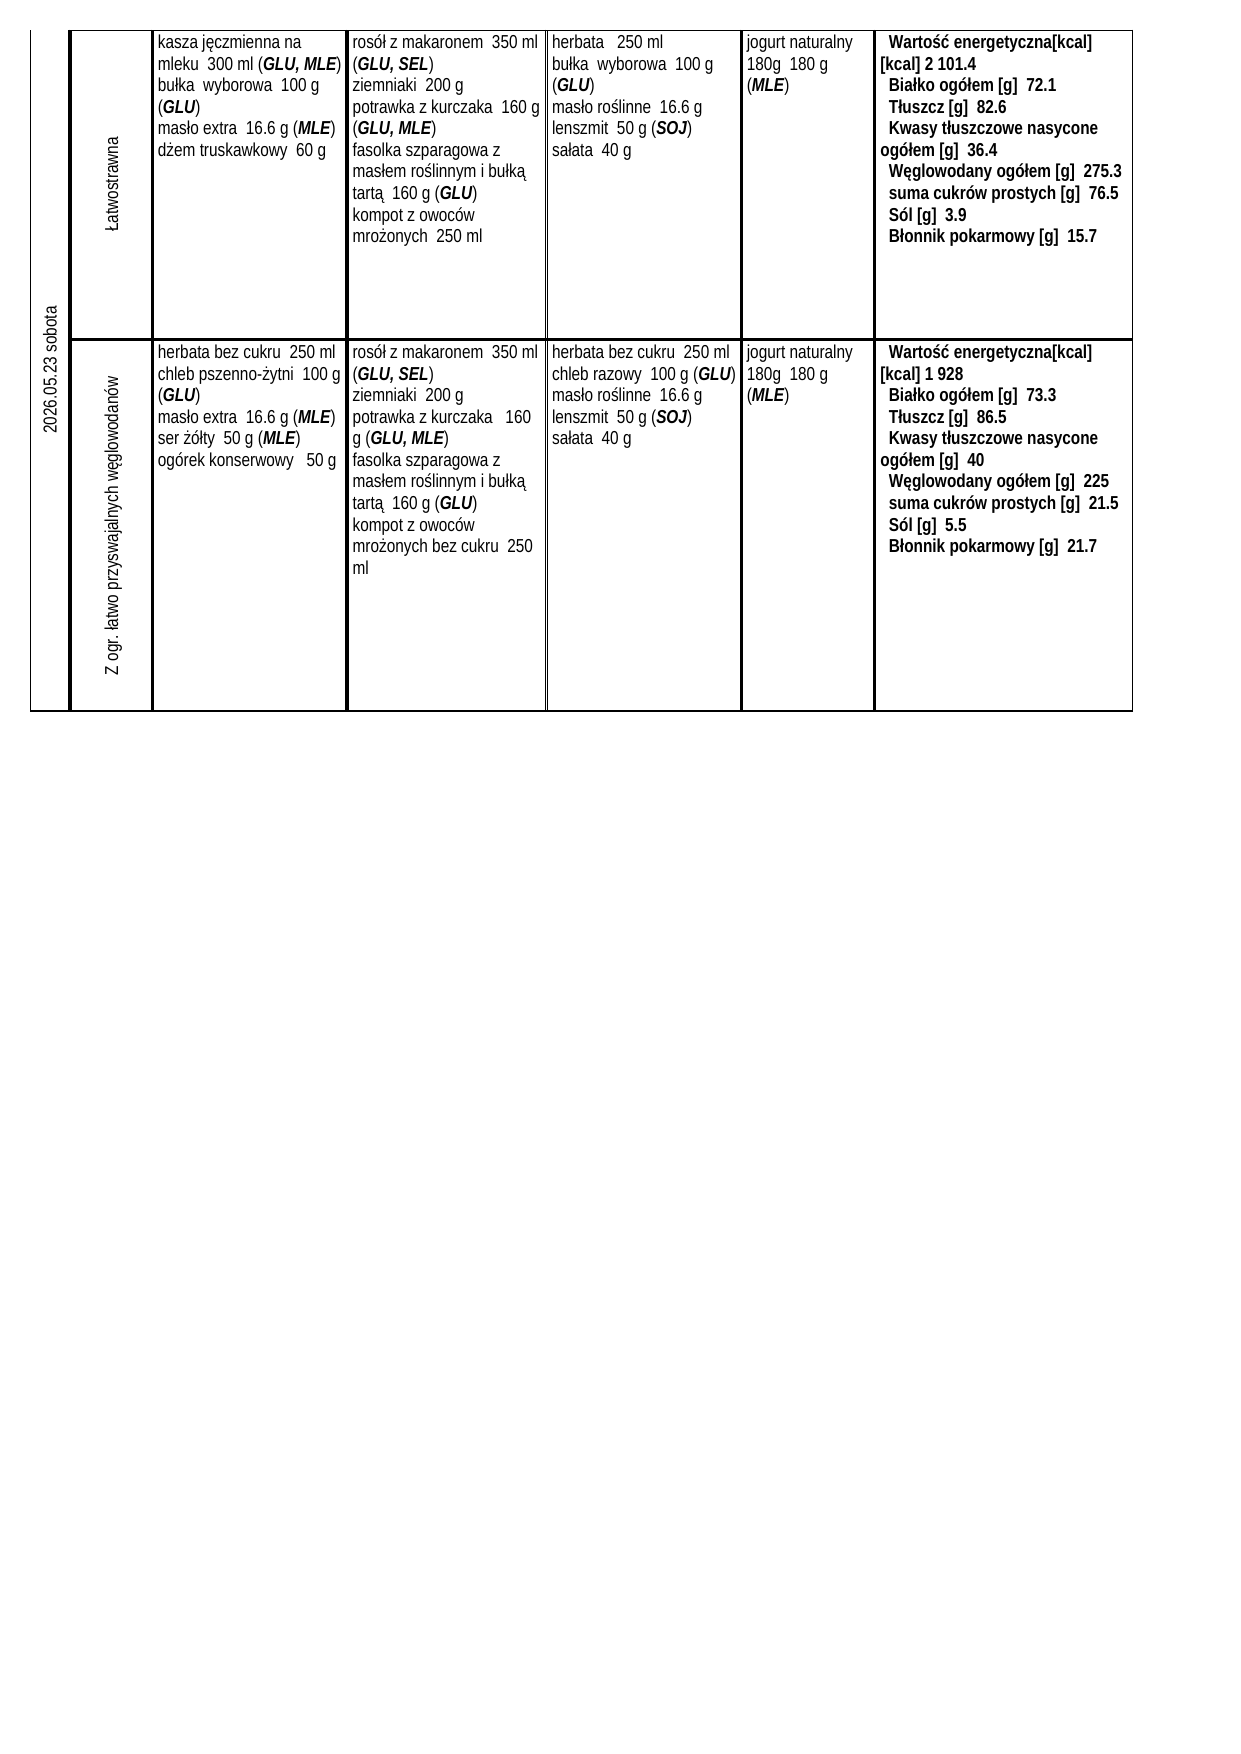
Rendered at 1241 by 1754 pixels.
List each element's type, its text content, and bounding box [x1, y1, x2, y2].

table_header Łatwostrawna [72, 31, 151, 338]
table_cell jogurt naturalny 180g 180 g (MLE) [743, 341, 873, 710]
table_cell [1133, 339, 1160, 712]
table_header jogurt naturalny 180g 180 g (MLE) [743, 31, 873, 338]
table_header 2026.05.23 sobota [31, 30, 68, 710]
table_header herbata 250 ml bułka wyborowa 100 g (GLU) masło roślinne 16.6 g lenszmit 50 g (SOJ) sałata 40 g [548, 31, 740, 338]
table_cell rosół z makaronem 350 ml (GLU, SEL) ziemniaki 200 g potrawka z kurczaka 160 g (GLU, MLE) fasolka szparagowa z masłem roślinnym i bułką tartą 160 g (GLU) kompot z owoców mrożonych bez cukru 250 ml [349, 341, 545, 710]
table_header [1133, 30, 1160, 339]
table_cell herbata bez cukru 250 ml chleb pszenno-żytni 100 g (GLU) masło extra 16.6 g (MLE) ser żółty 50 g (MLE) ogórek konserwowy 50 g [154, 341, 345, 710]
table_cell herbata bez cukru 250 ml chleb razowy 100 g (GLU) masło roślinne 16.6 g lenszmit 50 g (SOJ) sałata 40 g [548, 341, 740, 710]
table_cell Wartość energetyczna[kcal] [kcal] 1 928 Białko ogółem [g] 73.3 Tłuszcz [g] 86.5 Kwasy tłuszczowe nasycone ogółem [g] 40 Węglowodany ogółem [g] 225 suma cukrów prostych [g] 21.5 Sól [g] 5.5 Błonnik pokarmowy [g] 21.7 [876, 341, 1132, 710]
table_cell Z ogr. łatwo przyswajalnych węglowodanów [72, 341, 151, 710]
table_header kasza jęczmienna na mleku 300 ml (GLU, MLE) bułka wyborowa 100 g (GLU) masło extra 16.6 g (MLE) dżem truskawkowy 60 g [154, 31, 345, 338]
table_header rosół z makaronem 350 ml (GLU, SEL) ziemniaki 200 g potrawka z kurczaka 160 g (GLU, MLE) fasolka szparagowa z masłem roślinnym i bułką tartą 160 g (GLU) kompot z owoców mrożonych 250 ml [349, 31, 545, 338]
table_header Wartość energetyczna[kcal] [kcal] 2 101.4 Białko ogółem [g] 72.1 Tłuszcz [g] 82.6 Kwasy tłuszczowe nasycone ogółem [g] 36.4 Węglowodany ogółem [g] 275.3 suma cukrów prostych [g] 76.5 Sól [g] 3.9 Błonnik pokarmowy [g] 15.7 [876, 31, 1132, 338]
